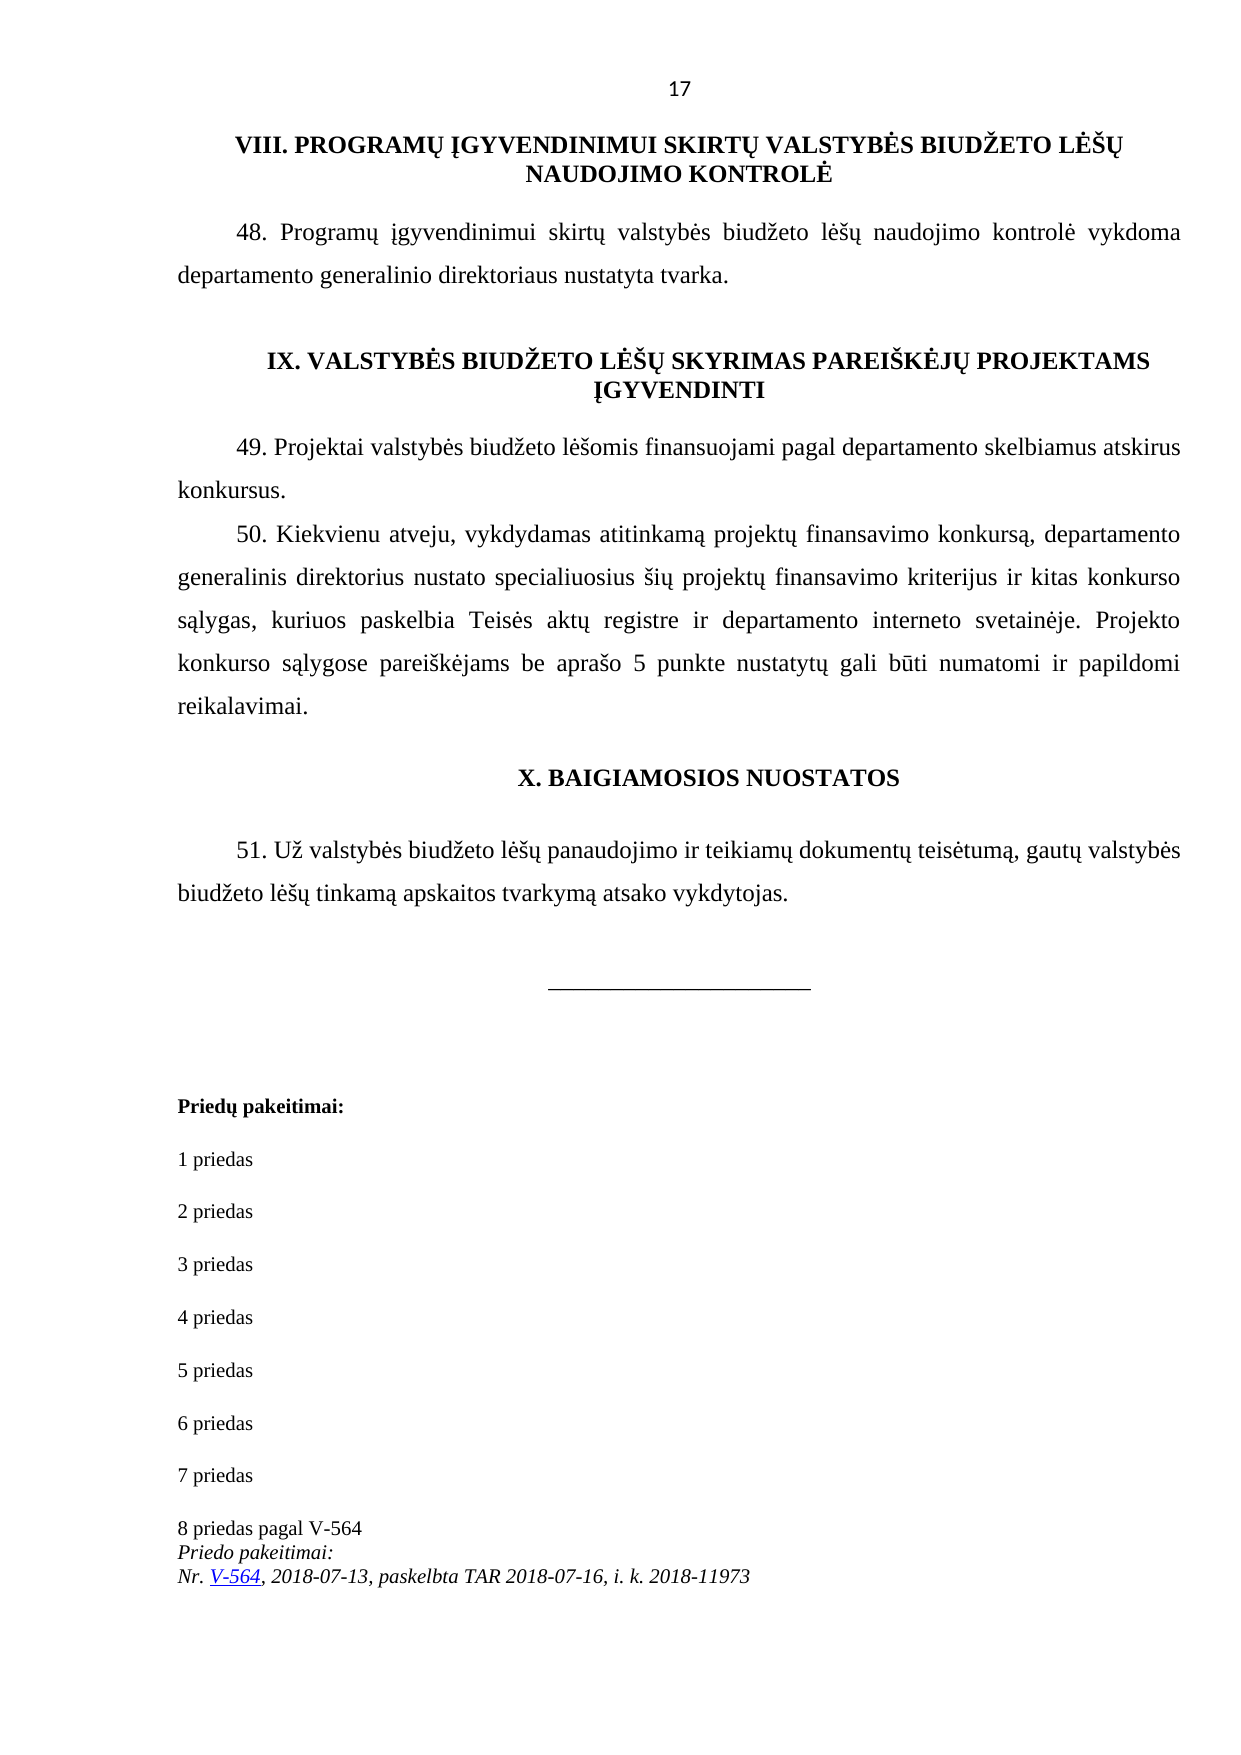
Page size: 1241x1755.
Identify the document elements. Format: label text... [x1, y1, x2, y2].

text 2 priedas [177, 1199, 1181, 1223]
text 6 priedas [177, 1411, 1181, 1435]
text 5 priedas [177, 1358, 1181, 1382]
text Priedo pakeitimai: [177, 1540, 1181, 1564]
text 4 priedas [177, 1305, 1181, 1329]
text 51. Už valstybės biudžeto lėšų panaudojimo ir teikiamų dokumentų teisėtumą, gautų valstybės biudžeto lėšų tinkamą apskaitos tvarkymą atsako vykdytojas. [177, 835, 1181, 907]
text _____________________ [177, 964, 1181, 993]
text X. BAIGIAMOSIOS NUOSTATOS [177, 763, 1181, 792]
text 8 priedas pagal V-564 [177, 1516, 1181, 1540]
text Nr. V-564, 2018-07-13, paskelbta TAR 2018-07-16, i. k. 2018-11973 [177, 1564, 1181, 1588]
text 48. Programų įgyvendinimui skirtų valstybės biudžeto lėšų naudojimo kontrolė vykdoma departamento generalinio direktoriaus nustatyta tvarka. [177, 217, 1181, 289]
text 1 priedas [177, 1147, 1181, 1171]
text Priedų pakeitimai: [177, 1094, 1181, 1118]
text 3 priedas [177, 1252, 1181, 1276]
text 50. Kiekvienu atveju, vykdydamas atitinkamą projektų finansavimo konkursą, departamento generalinis direktorius nustato specialiuosius šių projektų finansavimo kriterijus ir kitas konkurso sąlygas, kuriuos paskelbia Teisės aktų registre ir departamento interneto svetainėje. Projekto konkurso sąlygose pareiškėjams be aprašo 5 punkte nustatytų gali būti numatomi ir papildomi reikalavimai. [177, 519, 1181, 720]
text IX. VALSTYBĖS BIUDŽETO LĖŠŲ SKYRIMAS PAREIŠKĖJŲ PROJEKTAMS ĮGYVENDINTI [177, 346, 1181, 404]
text VIII. PROGRAMŲ ĮGYVENDINIMUI SKIRTŲ VALSTYBĖS BIUDŽETO LĖŠŲ NAUDOJIMO KONTROLĖ [177, 131, 1181, 188]
text 49. Projektai valstybės biudžeto lėšomis finansuojami pagal departamento skelbiamus atskirus konkursus. [177, 432, 1181, 504]
text 7 priedas [177, 1463, 1181, 1487]
